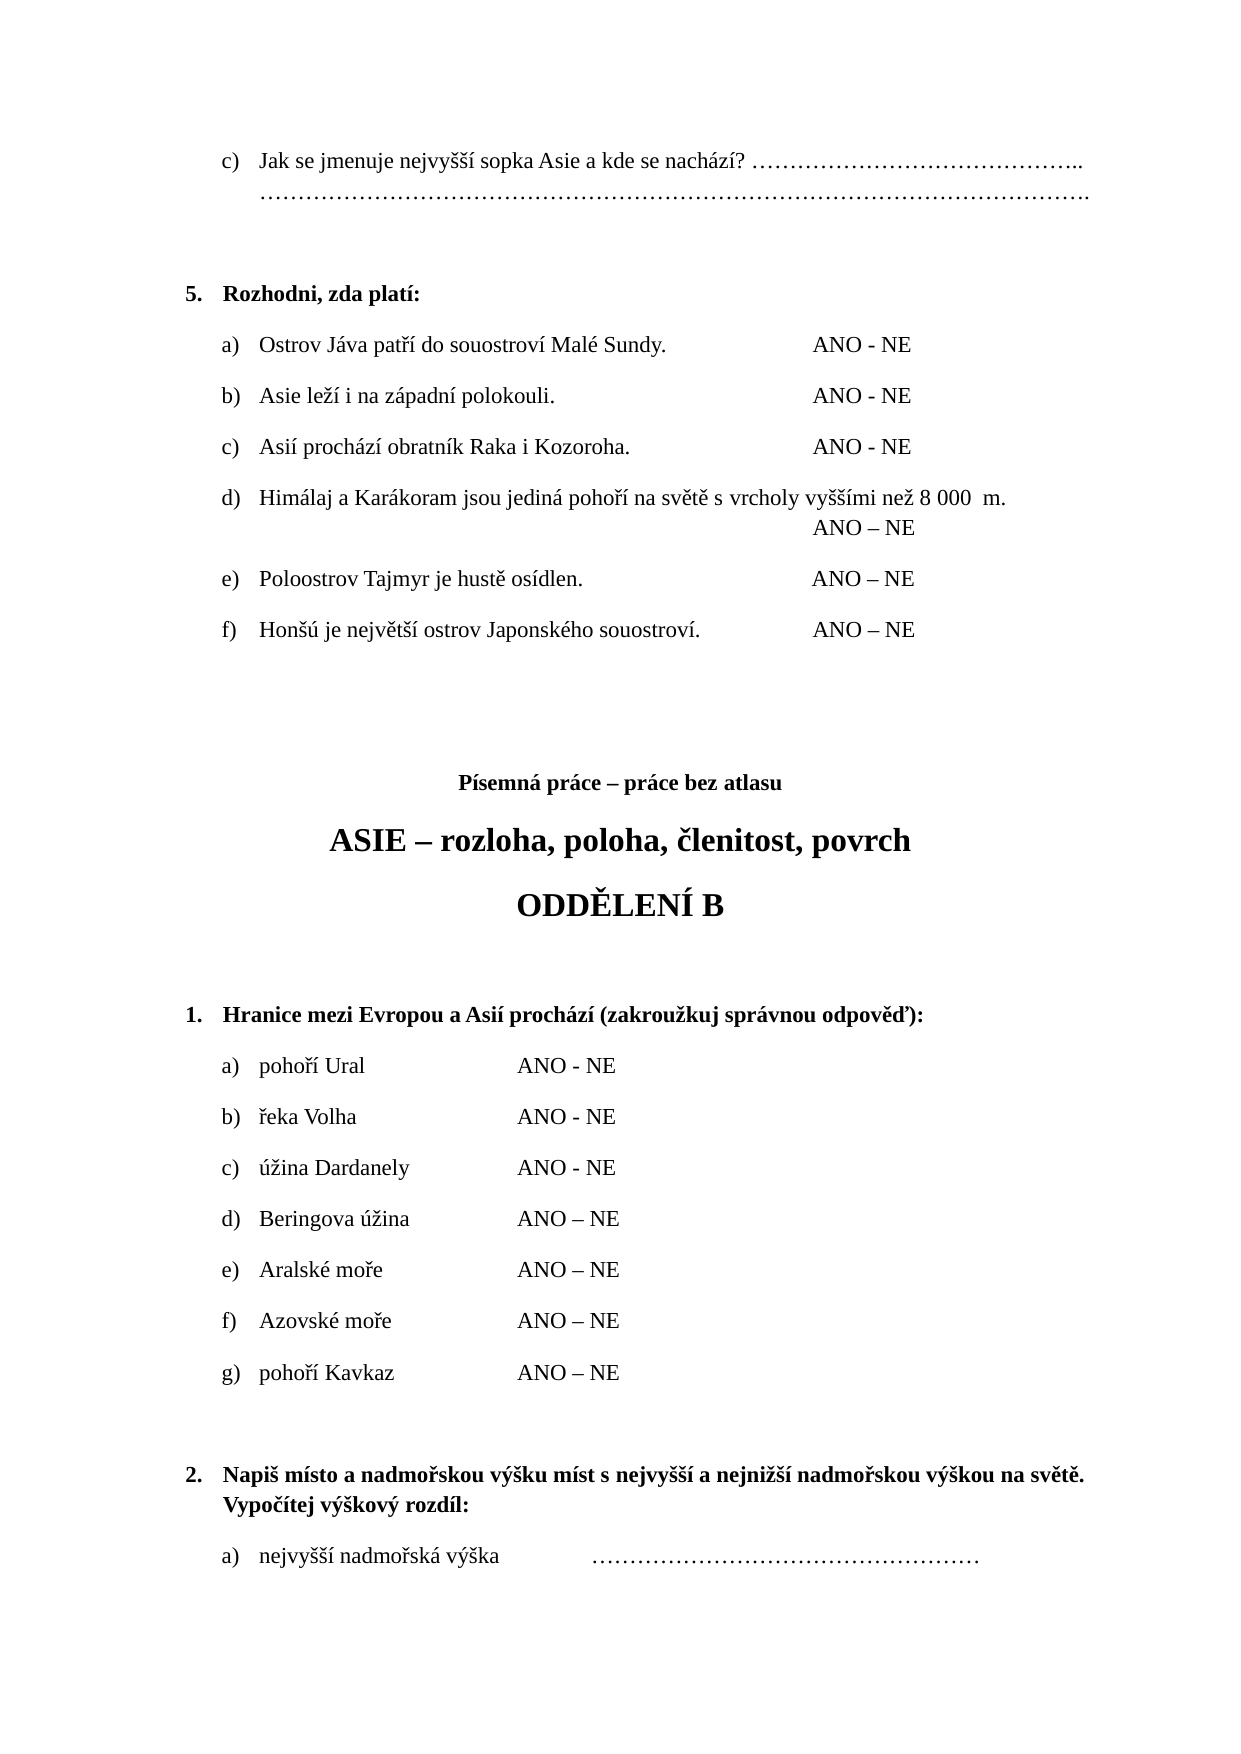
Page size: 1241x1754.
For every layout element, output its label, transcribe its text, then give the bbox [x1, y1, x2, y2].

list řeka Volha ANO - NE [221, 1103, 1093, 1130]
list Hranice mezi Evropou a Asií prochází (zakroužkuj správnou odpověď): [185, 1001, 1093, 1028]
text ODDĚLENÍ B [148, 885, 1093, 924]
list pohoří Ural ANO - NE [221, 1052, 1093, 1079]
list Napiš místo a nadmořskou výšku míst s nejvyšší a nejnižší nadmořskou výškou na světě. Vypočítej výškový rozdíl: [185, 1461, 1093, 1517]
list Beringova úžina ANO – NE [221, 1206, 1093, 1232]
list Aralské moře ANO – NE [221, 1257, 1093, 1283]
text Písemná práce – práce bez atlasu [148, 769, 1093, 796]
list Asií prochází obratník Raka i Kozoroha. ANO - NE [221, 433, 1093, 459]
list Jak se jmenuje nejvyšší sopka Asie a kde se nachází? …………………………………….. ………………………………………………………………………………………………. [221, 148, 1093, 204]
list Asie leží i na západní polokouli. ANO - NE [221, 382, 1093, 408]
list Honšú je největší ostrov Japonského souostroví. ANO – NE [221, 616, 1093, 643]
list úžina Dardanely ANO - NE [221, 1154, 1093, 1181]
list pohoří Kavkaz ANO – NE [221, 1359, 1093, 1385]
list Rozhodni, zda platí: [185, 280, 1093, 306]
list Poloostrov Tajmyr je hustě osídlen. ANO – NE [221, 565, 1093, 592]
list Himálaj a Karákoram jsou jediná pohoří na světě s vrcholy vyššími než 8 000 m. ANO – NE [221, 484, 1093, 541]
list Azovské moře ANO – NE [221, 1308, 1093, 1334]
list nejvyšší nadmořská výška …………………………………………… [221, 1542, 1093, 1568]
list Ostrov Jáva patří do souostroví Malé Sundy. ANO - NE [221, 331, 1093, 357]
text ASIE – rozloha, poloha, členitost, povrch [148, 821, 1093, 859]
